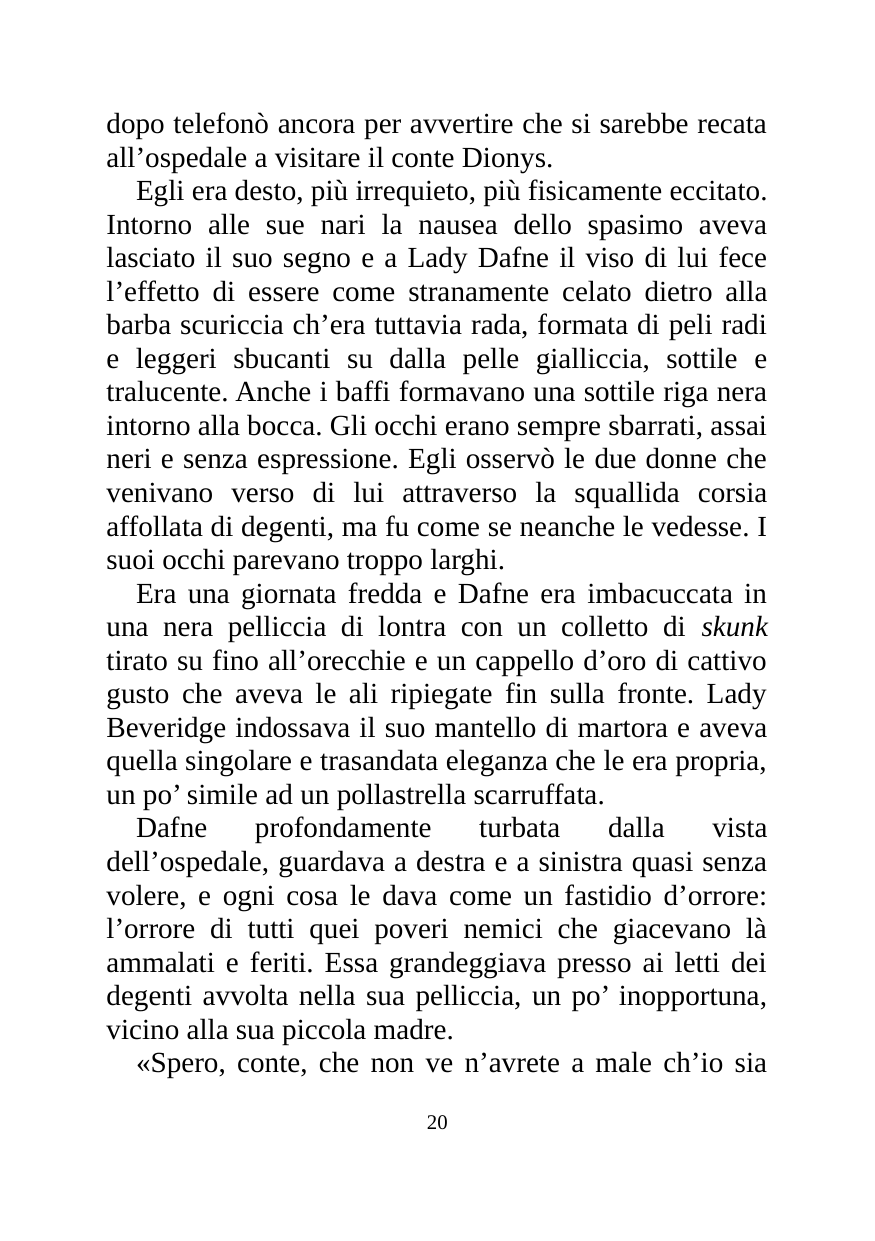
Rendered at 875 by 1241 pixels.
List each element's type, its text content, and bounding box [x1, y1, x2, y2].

text Era una giornata fredda e Dafne era imbacuccata in una nera pelliccia di lontra con un colletto di skunk tirato su fino all’orecchie e un cappello d’oro di cattivo gusto che aveva le ali ripiegate fin sulla fronte. Lady Beveridge indossava il suo mantello di martora e aveva quella singolare e trasandata eleganza che le era propria, un po’ simile ad un pollastrella scarruffata. [106, 576, 768, 811]
text Egli era desto, più irrequieto, più fisicamente eccitato. Intorno alle sue nari la nausea dello spasimo aveva lasciato il suo segno e a Lady Dafne il viso di lui fece l’effetto di essere come stranamente celato dietro alla barba scuriccia ch’era tuttavia rada, formata di peli radi e leggeri sbucanti su dalla pelle gialliccia, sottile e tralucente. Anche i baffi formavano una sottile riga nera intorno alla bocca. Gli occhi erano sempre sbarrati, assai neri e senza espressione. Egli osservò le due donne che venivano verso di lui attraverso la squallida corsia affollata di degenti, ma fu come se neanche le vedesse. I suoi occhi parevano troppo larghi. [106, 173, 768, 576]
text «Spero, conte, che non ve n’avrete a male ch’io sia [106, 1045, 768, 1079]
text dopo telefonò ancora per avvertire che si sarebbe recata all’ospedale a visitare il conte Dionys. [106, 106, 768, 173]
text Dafne profondamente turbata dalla vista dell’ospedale, guardava a destra e a sinistra quasi senza volere, e ogni cosa le dava come un fastidio d’orrore: l’orrore di tutti quei poveri nemici che giacevano là ammalati e feriti. Essa grandeggiava presso ai letti dei degenti avvolta nella sua pelliccia, un po’ inopportuna, vicino alla sua piccola madre. [106, 811, 768, 1045]
